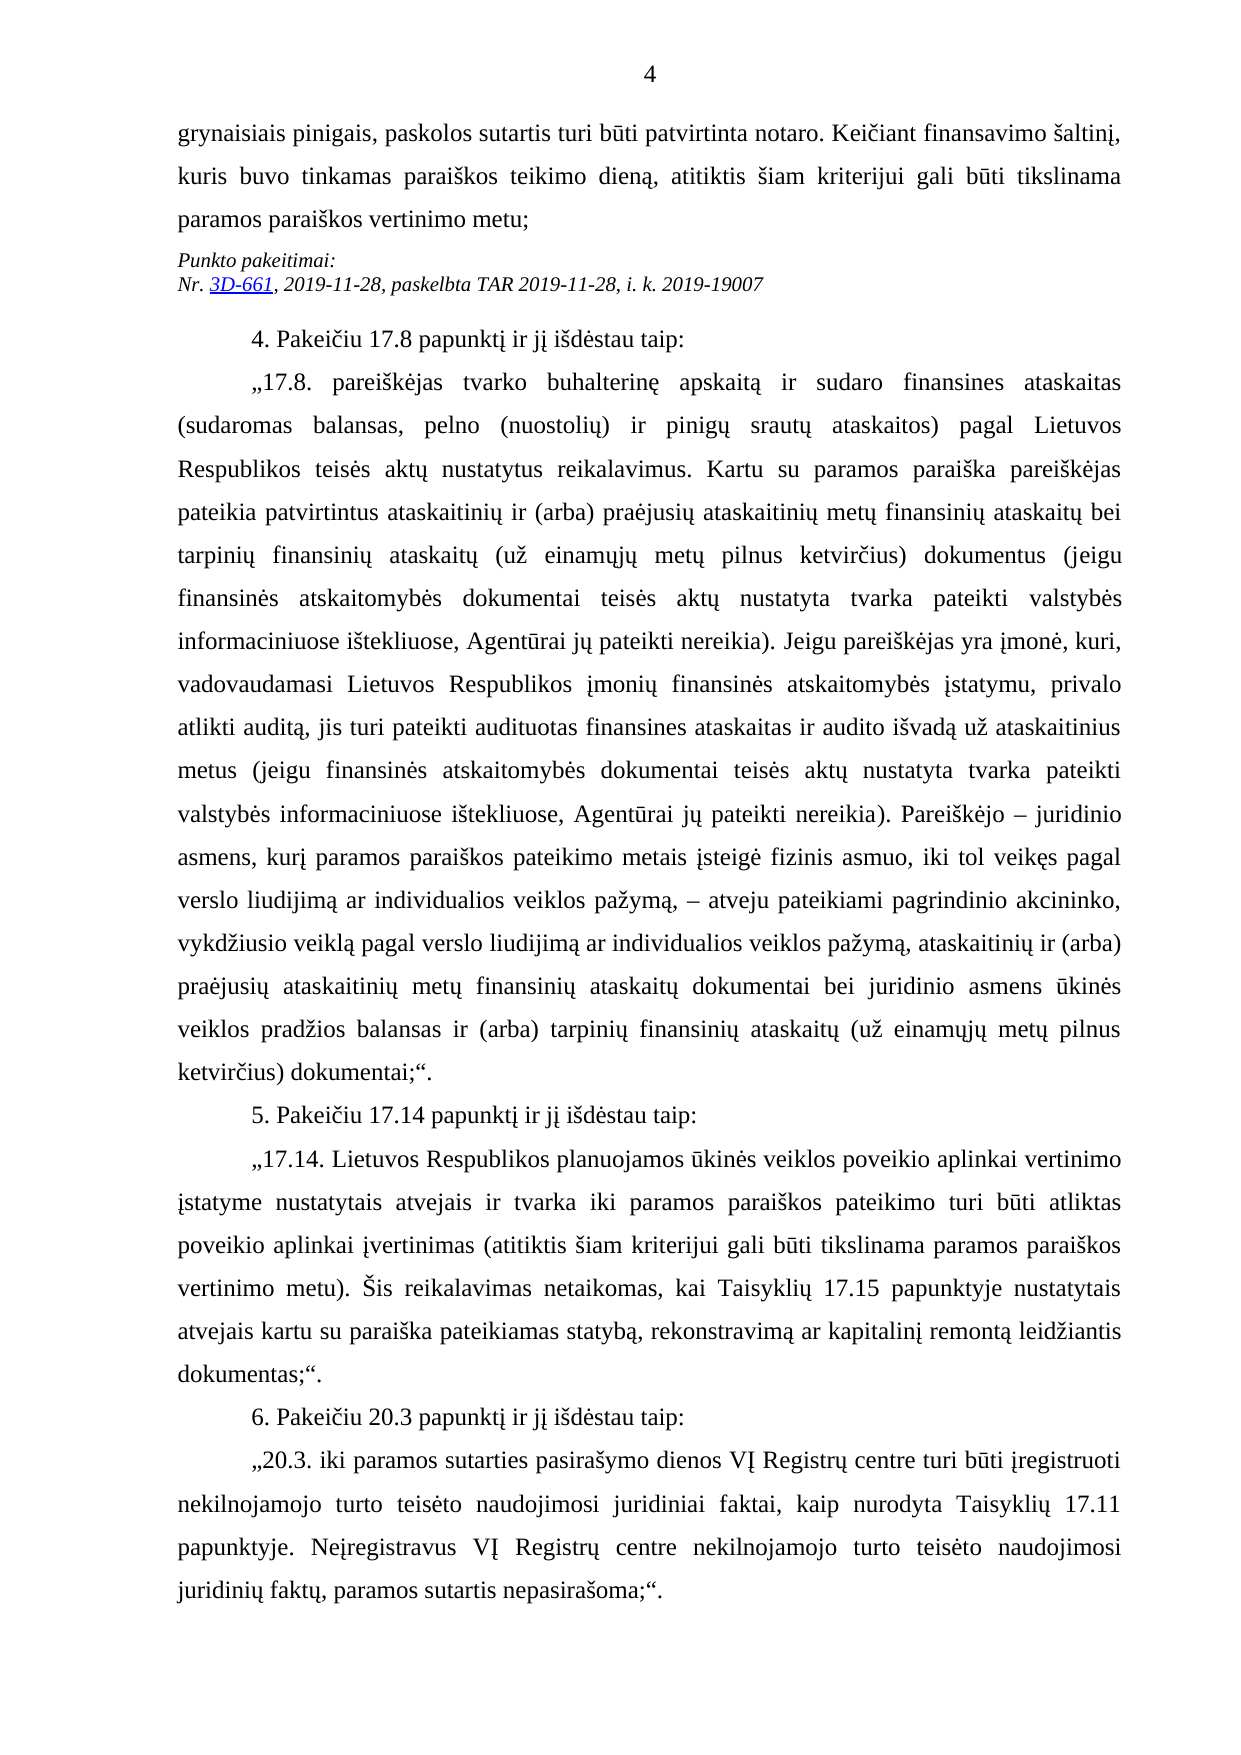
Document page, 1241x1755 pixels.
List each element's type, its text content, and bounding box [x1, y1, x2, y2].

text „17.8. pareiškėjas tvarko buhalterinę apskaitą ir sudaro finansines ataskaitas (sudaromas balansas, pelno (nuostolių) ir pinigų srautų ataskaitos) pagal Lietuvos Respublikos teisės aktų nustatytus reikalavimus. Kartu su paramos paraiška pareiškėjas pateikia patvirtintus ataskaitinių ir (arba) praėjusių ataskaitinių metų finansinių ataskaitų bei tarpinių finansinių ataskaitų (už einamųjų metų pilnus ketvirčius) dokumentus (jeigu finansinės atskaitomybės dokumentai teisės aktų nustatyta tvarka pateikti valstybės informaciniuose ištekliuose, Agentūrai jų pateikti nereikia). Jeigu pareiškėjas yra įmonė, kuri, vadovaudamasi Lietuvos Respublikos įmonių finansinės atskaitomybės įstatymu, privalo atlikti auditą, jis turi pateikti audituotas finansines ataskaitas ir audito išvadą už ataskaitinius metus (jeigu finansinės atskaitomybės dokumentai teisės aktų nustatyta tvarka pateikti valstybės informaciniuose ištekliuose, Agentūrai jų pateikti nereikia). Pareiškėjo – juridinio asmens, kurį paramos paraiškos pateikimo metais įsteigė fizinis asmuo, iki tol veikęs pagal verslo liudijimą ar individualios veiklos pažymą, – atveju pateikiami pagrindinio akcininko, vykdžiusio veiklą pagal verslo liudijimą ar individualios veiklos pažymą, ataskaitinių ir (arba) praėjusių ataskaitinių metų finansinių ataskaitų dokumentai bei juridinio asmens ūkinės veiklos pradžios balansas ir (arba) tarpinių finansinių ataskaitų (už einamųjų metų pilnus ketvirčius) dokumentai;“. [177, 367, 1122, 1086]
text 5. Pakeičiu 17.14 papunktį ir jį išdėstau taip: [177, 1101, 1122, 1129]
text grynaisiais pinigais, paskolos sutartis turi būti patvirtinta notaro. Keičiant finansavimo šaltinį, kuris buvo tinkamas paraiškos teikimo dieną, atitiktis šiam kriterijui gali būti tikslinama paramos paraiškos vertinimo metu; [177, 118, 1122, 233]
text 4. Pakeičiu 17.8 papunktį ir jį išdėstau taip: [177, 324, 1122, 353]
text „20.3. iki paramos sutarties pasirašymo dienos VĮ Registrų centre turi būti įregistruoti nekilnojamojo turto teisėto naudojimosi juridiniai faktai, kaip nurodyta Taisyklių 17.11 papunktyje. Neįregistravus VĮ Registrų centre nekilnojamojo turto teisėto naudojimosi juridinių faktų, paramos sutartis nepasirašoma;“. [177, 1446, 1122, 1604]
text „17.14. Lietuvos Respublikos planuojamos ūkinės veiklos poveikio aplinkai vertinimo įstatyme nustatytais atvejais ir tvarka iki paramos paraiškos pateikimo turi būti atliktas poveikio aplinkai įvertinimas (atitiktis šiam kriterijui gali būti tikslinama paramos paraiškos vertinimo metu). Šis reikalavimas netaikomas, kai Taisyklių 17.15 papunktyje nustatytais atvejais kartu su paraiška pateikiamas statybą, rekonstravimą ar kapitalinį remontą leidžiantis dokumentas;“. [177, 1144, 1122, 1388]
text 6. Pakeičiu 20.3 papunktį ir jį išdėstau taip: [177, 1402, 1122, 1431]
text Punkto pakeitimai: [177, 247, 1122, 272]
text Nr. 3D-661, 2019-11-28, paskelbta TAR 2019-11-28, i. k. 2019-19007 [177, 272, 1122, 296]
